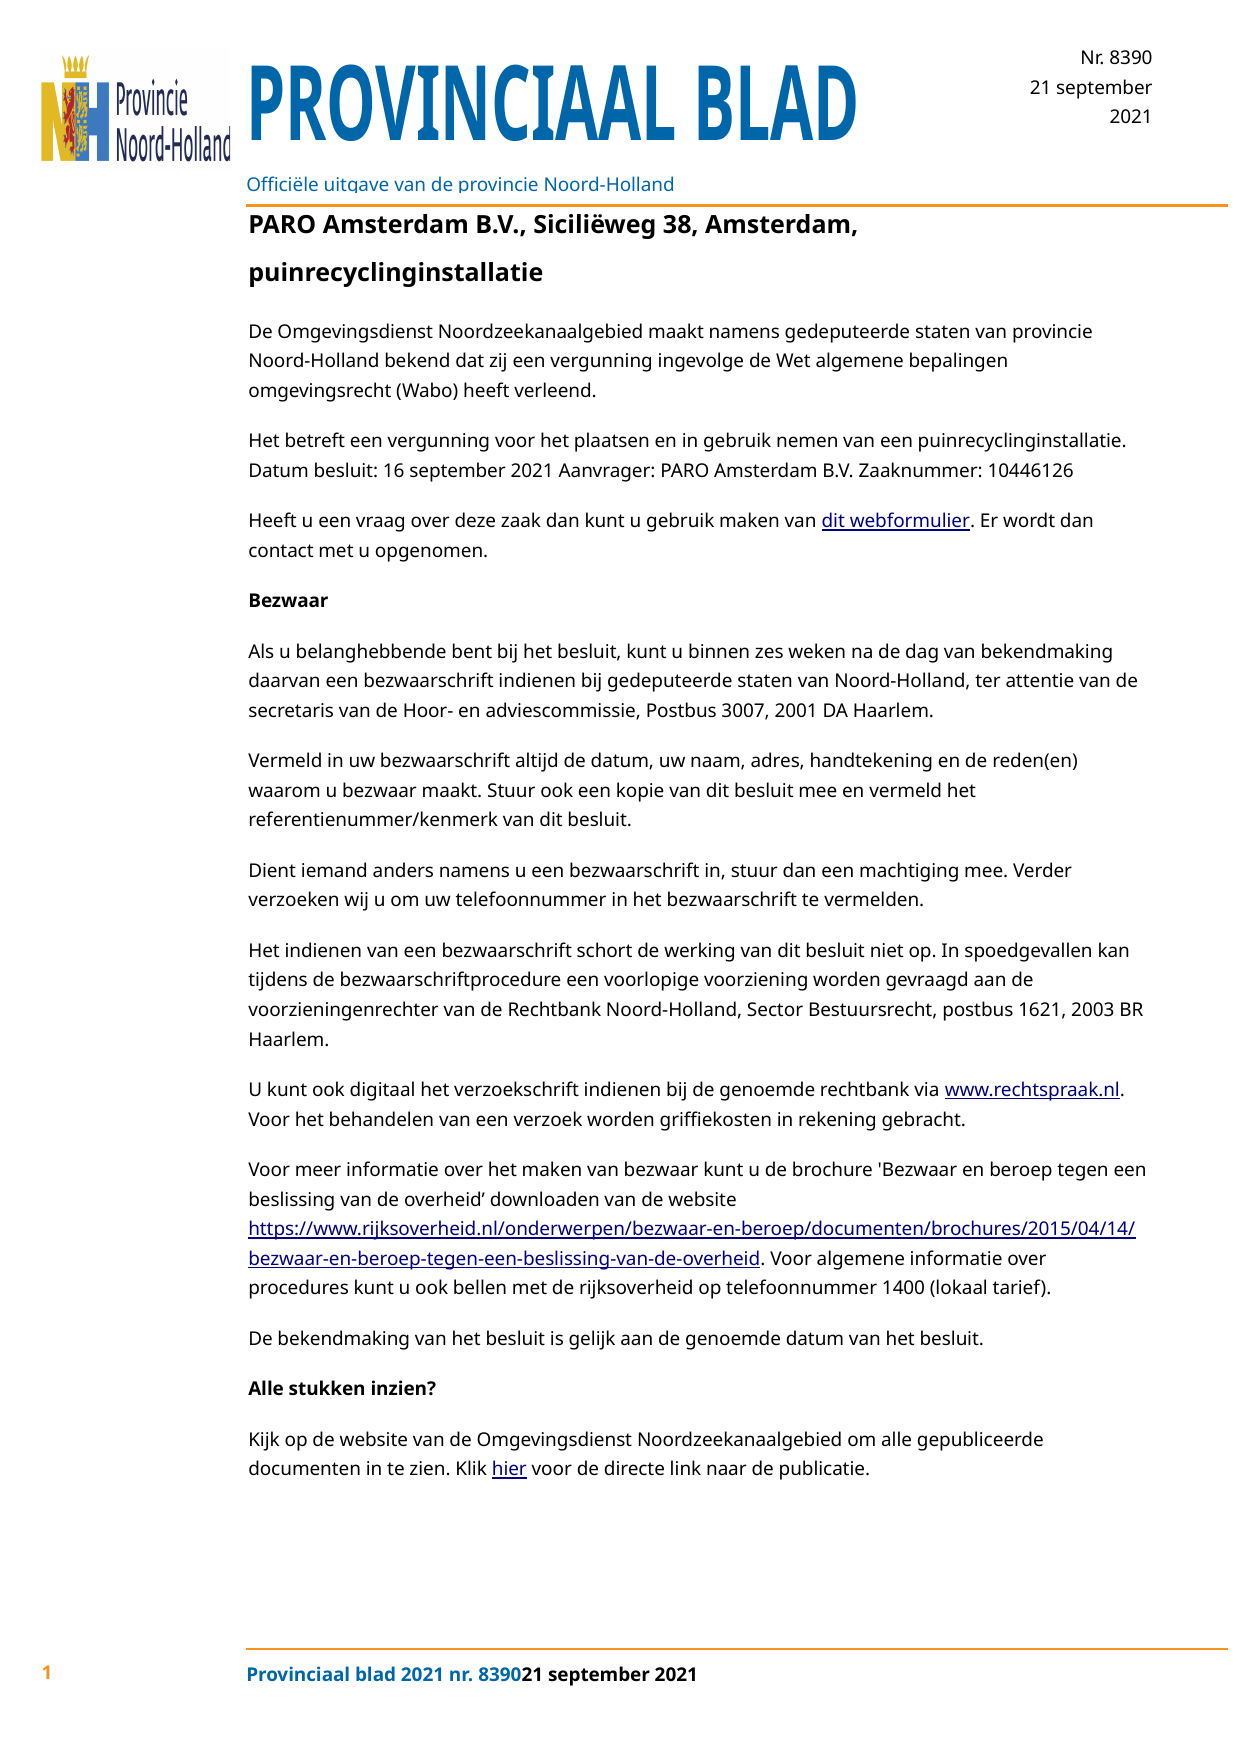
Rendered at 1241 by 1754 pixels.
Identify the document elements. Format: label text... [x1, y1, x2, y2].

text De bekendmaking van het besluit is gelijk aan de genoemde datum van het besluit. [248, 1325, 1152, 1351]
text Voor meer informatie over het maken van bezwaar kunt u de brochure 'Bezwaar en beroep tegen een beslissing van de overheid’ downloaden van de website https://www.rijksoverheid.nl/onderwerpen/bezwaar-en-beroep/documenten/brochures/2015/04/14/bezwaar-en-beroep-tegen-een-beslissing-van-de-overheid. Voor algemene informatie over procedures kunt u ook bellen met de rijksoverheid op telefoonnummer 1400 (lokaal tarief). [248, 1156, 1152, 1300]
text Het indienen van een bezwaarschrift schort de werking van dit besluit niet op. In spoedgevallen kan tijdens de bezwaarschriftprocedure een voorlopige voorziening worden gevraagd aan de voorzieningenrechter van de Rechtbank Noord-Holland, Sector Bestuursrecht, postbus 1621, 2003 BR Haarlem. [248, 937, 1152, 1052]
text Dient iemand anders namens u een bezwaarschrift in, stuur dan een machtiging mee. Verder verzoeken wij u om uw telefoonnummer in het bezwaarschrift te vermelden. [248, 857, 1152, 912]
text PARO Amsterdam B.V., Siciliëweg 38, Amsterdam, puinrecyclinginstallatie [248, 207, 1152, 288]
picture [41, 47, 231, 172]
text Heeft u een vraag over deze zaak dan kunt u gebruik maken van dit webformulier. Er wordt dan contact met u opgenomen. [248, 507, 1152, 563]
text De Omgevingsdienst Noordzeekanaalgebied maakt namens gedeputeerde staten van provincie Noord-Holland bekend dat zij een vergunning ingevolge de Wet algemene bepalingen omgevingsrecht (Wabo) heeft verleend. [248, 318, 1152, 403]
text Als u belanghebbende bent bij het besluit, kunt u binnen zes weken na de dag van bekendmaking daarvan een bezwaarschrift indienen bij gedeputeerde staten van Noord-Holland, ter attentie van de secretaris van de Hoor- en adviescommissie, Postbus 3007, 2001 DA Haarlem. [248, 638, 1152, 723]
text Het betreft een vergunning voor het plaatsen en in gebruik nemen van een puinrecyclinginstallatie. Datum besluit: 16 september 2021 Aanvrager: PARO Amsterdam B.V. Zaaknummer: 10446126 [248, 427, 1152, 483]
text Bezwaar [248, 587, 1152, 613]
text Vermeld in uw bezwaarschrift altijd de datum, uw naam, adres, handtekening en de reden(en) waarom u bezwaar maakt. Stuur ook een kopie van dit besluit mee en vermeld het referentienummer/kenmerk van dit besluit. [248, 747, 1152, 832]
text Alle stukken inzien? [248, 1375, 1152, 1401]
text Kijk op de website van de Omgevingsdienst Noordzeekanaalgebied om alle gepubliceerde documenten in te zien. Klik hier voor de directe link naar de publicatie. [248, 1426, 1152, 1481]
text U kunt ook digitaal het verzoekschrift indienen bij de genoemde rechtbank via www.rechtspraak.nl. Voor het behandelen van een verzoek worden griffiekosten in rekening gebracht. [248, 1076, 1152, 1132]
